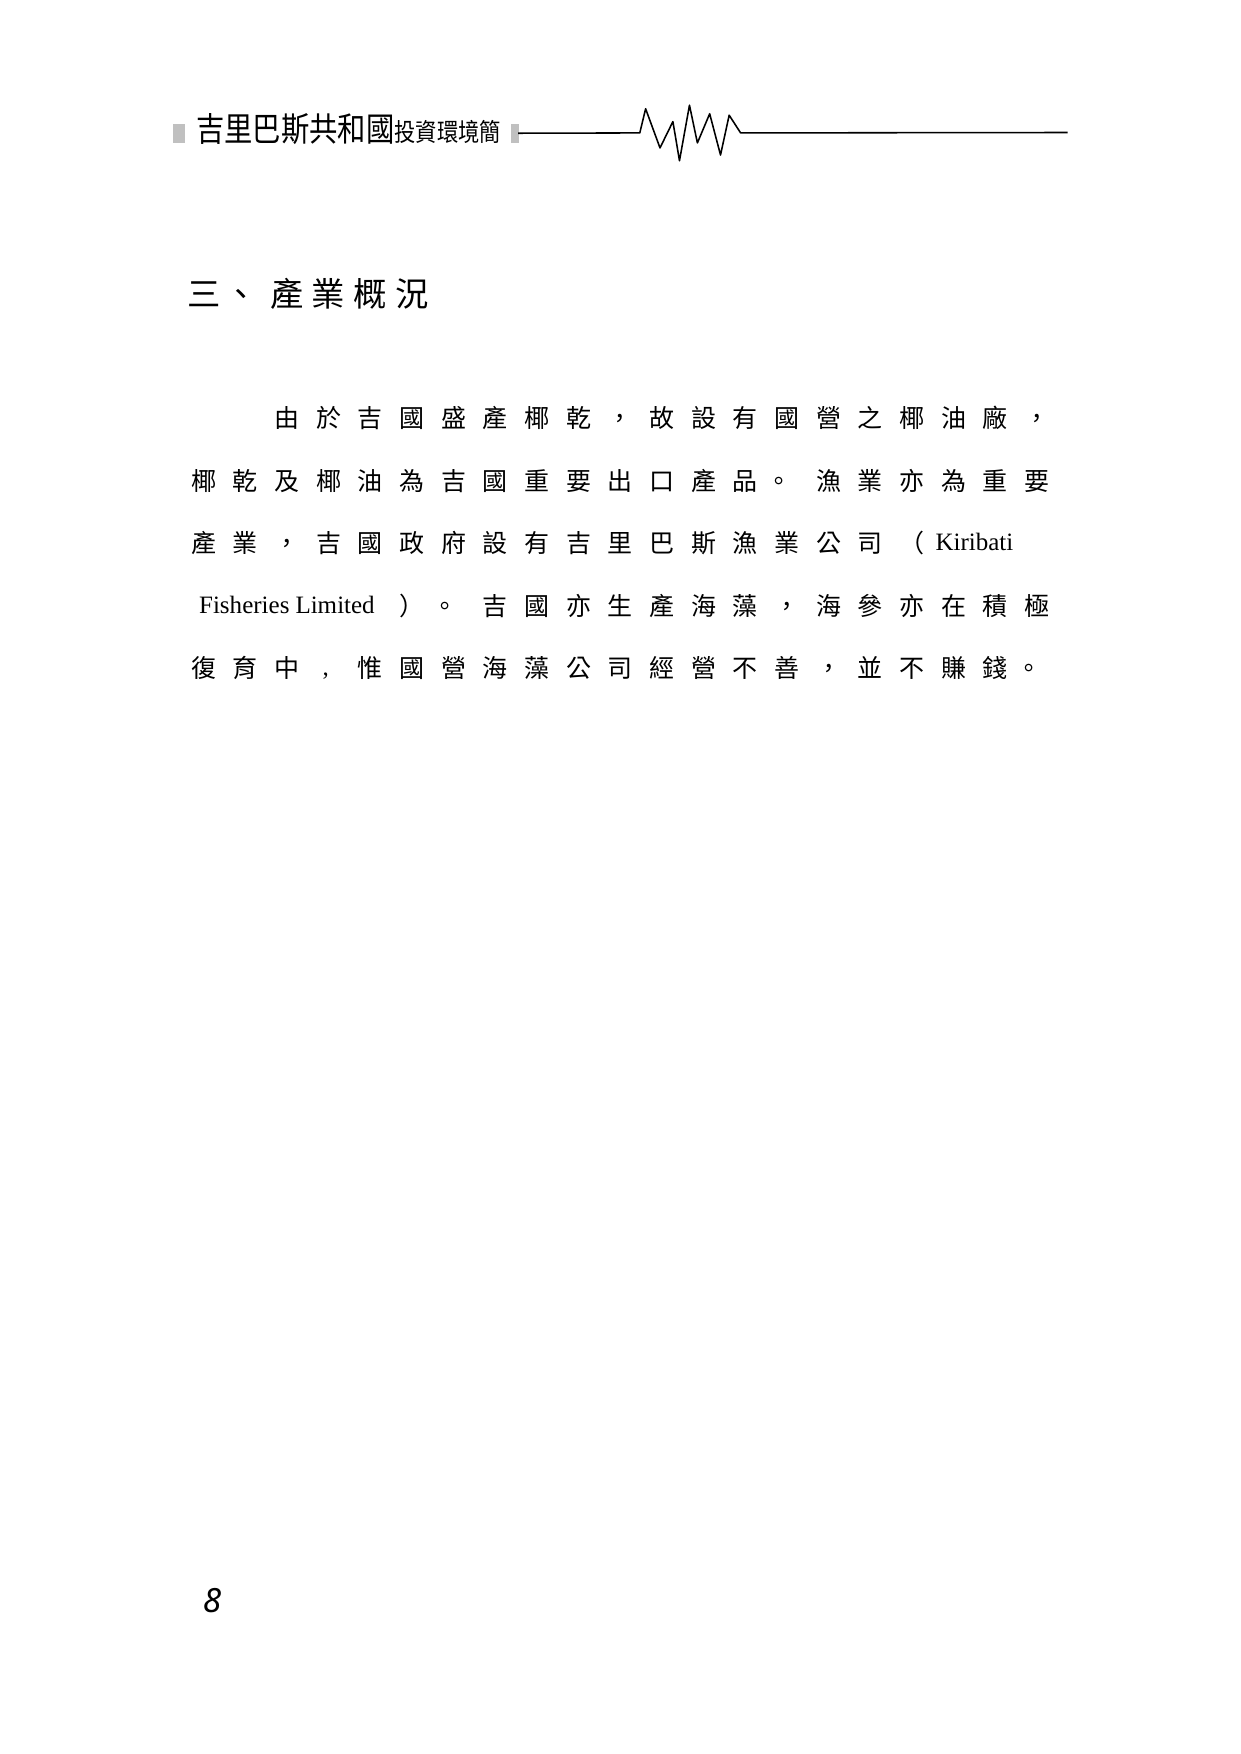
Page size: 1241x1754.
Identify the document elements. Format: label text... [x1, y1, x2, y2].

text 由於吉國盛產椰乾，故設有國營之椰油廠，椰乾及椰油為吉國重要出口產品。漁業亦為重要產業，吉國政府設有吉里巴斯漁業公司（Kiribati Fisheries Limited）。吉國亦生產海藻，海參亦在積極復育中, 惟國營海藻公司經營不善，並不賺錢。 [183, 375, 1058, 688]
text 三、產業概況 [183, 250, 1058, 313]
